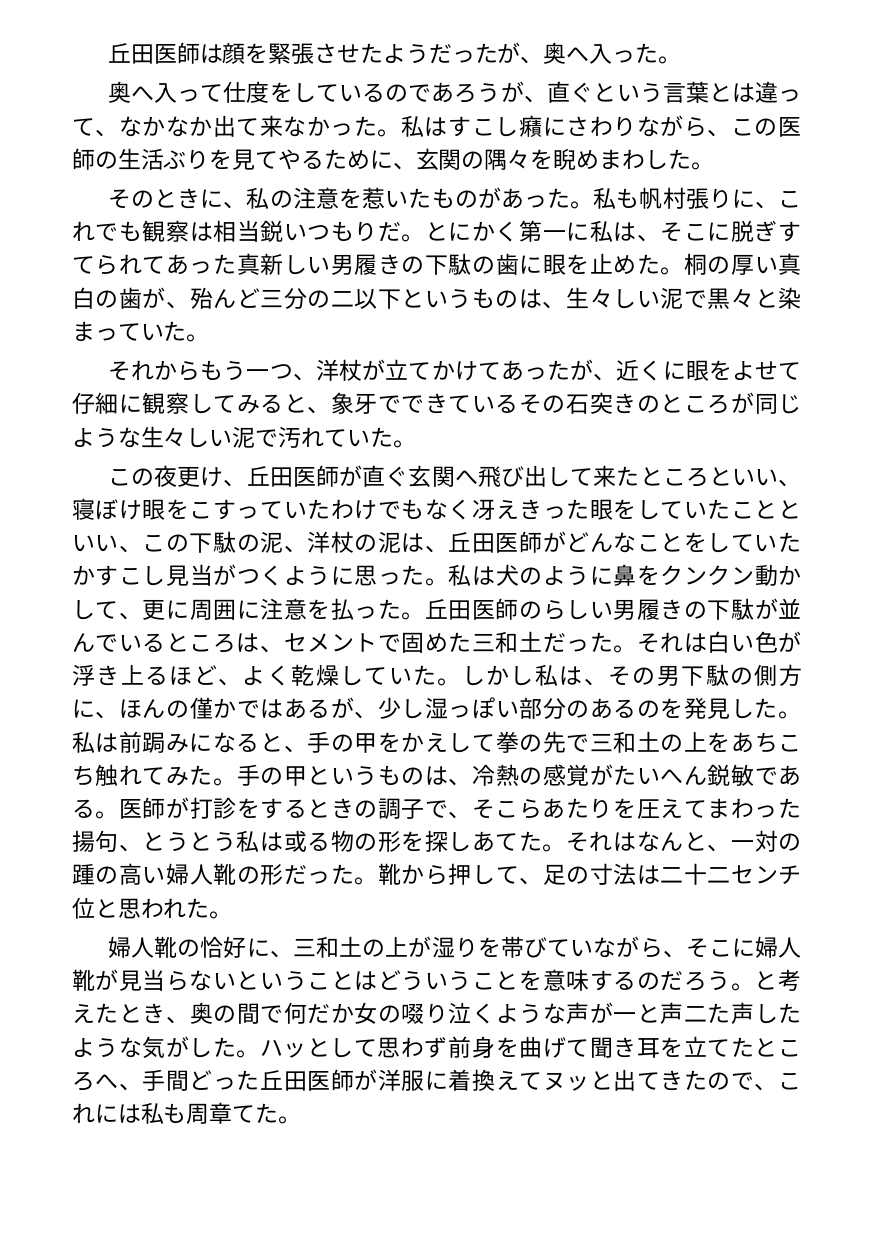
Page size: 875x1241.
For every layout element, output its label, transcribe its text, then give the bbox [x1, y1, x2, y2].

text この夜更け、丘田医師が直ぐ玄関へ飛び出して来たところといい、寝ぼけ眼をこすっていたわけでもなく冴えきった眼をしていたことといい、この下駄の泥、洋杖の泥は、丘田医師がどんなことをしていたかすこし見当がつくように思った。私は犬のように鼻をクンクン動かして、更に周囲に注意を払った。丘田医師のらしい男履きの下駄が並んでいるところは、セメントで固めた三和土だった。それは白い色が浮き上るほど、よく乾燥していた。しかし私は、その男下駄の側方に、ほんの僅かではあるが、少し湿っぽい部分のあるのを発見した。私は前跼みになると、手の甲をかえして拳の先で三和土の上をあちこち触れてみた。手の甲というものは、冷熱の感覚がたいへん鋭敏である。医師が打診をするときの調子で、そこらあたりを圧えてまわった揚句、とうとう私は或る物の形を探しあてた。それはなんと、一対の踵の高い婦人靴の形だった。靴から押して、足の寸法は二十二センチ位と思われた。 [72, 458, 802, 924]
text それからもう一つ、洋杖が立てかけてあったが、近くに眼をよせて仔細に観察してみると、象牙でできているその石突きのところが同じような生々しい泥で汚れていた。 [72, 353, 802, 453]
text 奥へ入って仕度をしているのであろうが、直ぐという言葉とは違って、なかなか出て来なかった。私はすこし癪にさわりながら、この医師の生活ぶりを見てやるために、玄関の隅々を睨めまわした。 [72, 75, 802, 175]
text 婦人靴の恰好に、三和土の上が湿りを帯びていながら、そこに婦人靴が見当らないということはどういうことを意味するのだろう。と考えたとき、奥の間で何だか女の啜り泣くような声が一と声二た声したような気がした。ハッとして思わず前身を曲げて聞き耳を立てたところへ、手間どった丘田医師が洋服に着換えてヌッと出てきたので、これには私も周章てた。 [72, 930, 802, 1129]
text そのときに、私の注意を惹いたものがあった。私も帆村張りに、これでも観察は相当鋭いつもりだ。とにかく第一に私は、そこに脱ぎすてられてあった真新しい男履きの下駄の歯に眼を止めた。桐の厚い真白の歯が、殆んど三分の二以下というものは、生々しい泥で黒々と染まっていた。 [72, 181, 802, 347]
text 丘田医師は顔を緊張させたようだったが、奥へ入った。 [72, 36, 802, 69]
